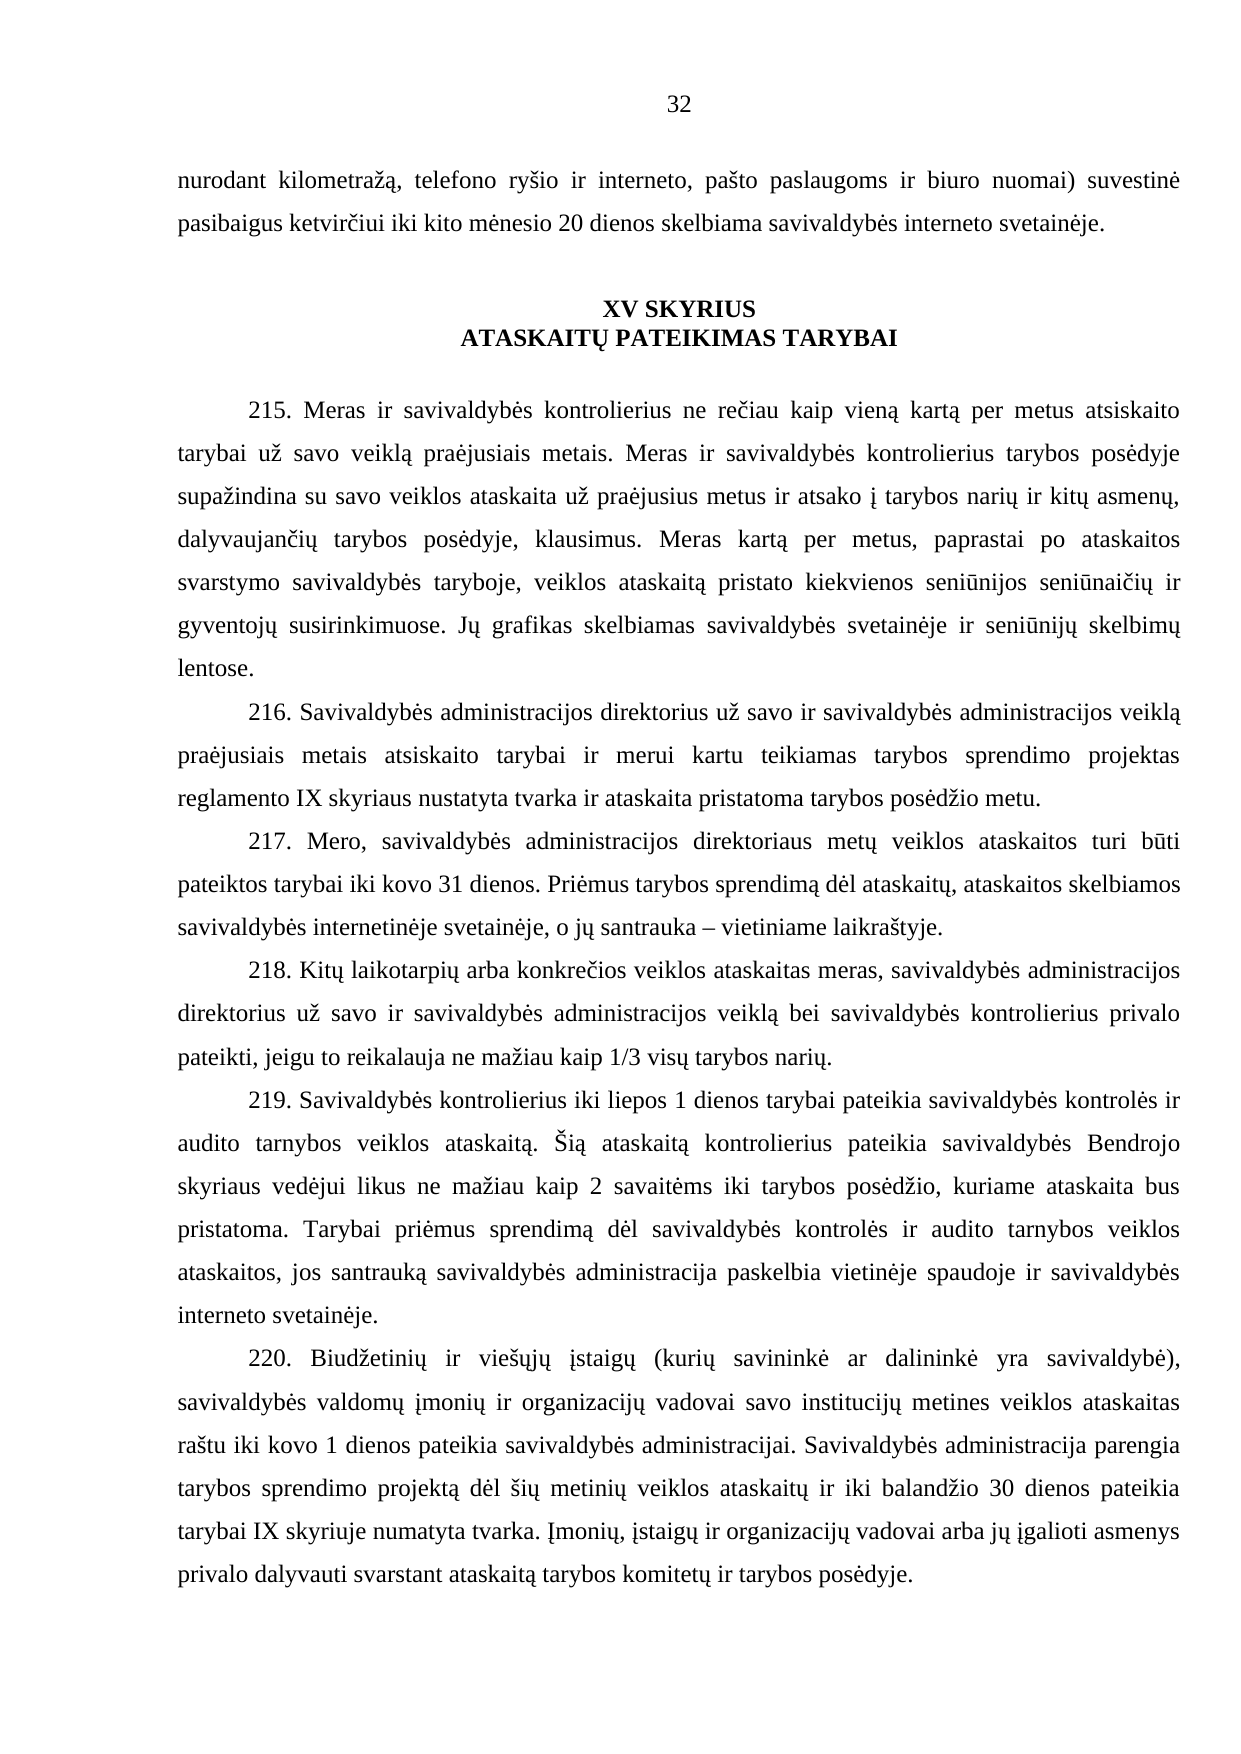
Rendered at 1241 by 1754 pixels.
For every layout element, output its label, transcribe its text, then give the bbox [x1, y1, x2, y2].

text XV SKYRIUS [177, 294, 1181, 323]
text 215. Meras ir savivaldybės kontrolierius ne rečiau kaip vieną kartą per metus atsiskaito tarybai už savo veiklą praėjusiais metais. Meras ir savivaldybės kontrolierius tarybos posėdyje supažindina su savo veiklos ataskaita už praėjusius metus ir atsako į tarybos narių ir kitų asmenų, dalyvaujančių tarybos posėdyje, klausimus. Meras kartą per metus, paprastai po ataskaitos svarstymo savivaldybės taryboje, veiklos ataskaitą pristato kiekvienos seniūnijos seniūnaičių ir gyventojų susirinkimuose. Jų grafikas skelbiamas savivaldybės svetainėje ir seniūnijų skelbimų lentose. [177, 395, 1181, 682]
text 216. Savivaldybės administracijos direktorius už savo ir savivaldybės administracijos veiklą praėjusiais metais atsiskaito tarybai ir merui kartu teikiamas tarybos sprendimo projektas reglamento IX skyriaus nustatyta tvarka ir ataskaita pristatoma tarybos posėdžio metu. [177, 697, 1181, 812]
text nurodant kilometražą, telefono ryšio ir interneto, pašto paslaugoms ir biuro nuomai) suvestinė pasibaigus ketvirčiui iki kito mėnesio 20 dienos skelbiama savivaldybės interneto svetainėje. [177, 165, 1181, 237]
text 220. Biudžetinių ir viešųjų įstaigų (kurių savininkė ar dalininkė yra savivaldybė), savivaldybės valdomų įmonių ir organizacijų vadovai savo institucijų metines veiklos ataskaitas raštu iki kovo 1 dienos pateikia savivaldybės administracijai. Savivaldybės administracija parengia tarybos sprendimo projektą dėl šių metinių veiklos ataskaitų ir iki balandžio 30 dienos pateikia tarybai IX skyriuje numatyta tvarka. Įmonių, įstaigų ir organizacijų vadovai arba jų įgalioti asmenys privalo dalyvauti svarstant ataskaitą tarybos komitetų ir tarybos posėdyje. [177, 1343, 1181, 1588]
text 217. Mero, savivaldybės administracijos direktoriaus metų veiklos ataskaitos turi būti pateiktos tarybai iki kovo 31 dienos. Priėmus tarybos sprendimą dėl ataskaitų, ataskaitos skelbiamos savivaldybės internetinėje svetainėje, o jų santrauka – vietiniame laikraštyje. [177, 826, 1181, 941]
text ATASKAITŲ PATEIKIMAS TARYBAI [177, 323, 1181, 352]
text 219. Savivaldybės kontrolierius iki liepos 1 dienos tarybai pateikia savivaldybės kontrolės ir audito tarnybos veiklos ataskaitą. Šią ataskaitą kontrolierius pateikia savivaldybės Bendrojo skyriaus vedėjui likus ne mažiau kaip 2 savaitėms iki tarybos posėdžio, kuriame ataskaita bus pristatoma. Tarybai priėmus sprendimą dėl savivaldybės kontrolės ir audito tarnybos veiklos ataskaitos, jos santrauką savivaldybės administracija paskelbia vietinėje spaudoje ir savivaldybės interneto svetainėje. [177, 1085, 1181, 1329]
text 218. Kitų laikotarpių arba konkrečios veiklos ataskaitas meras, savivaldybės administracijos direktorius už savo ir savivaldybės administracijos veiklą bei savivaldybės kontrolierius privalo pateikti, jeigu to reikalauja ne mažiau kaip 1/3 visų tarybos narių. [177, 955, 1181, 1070]
